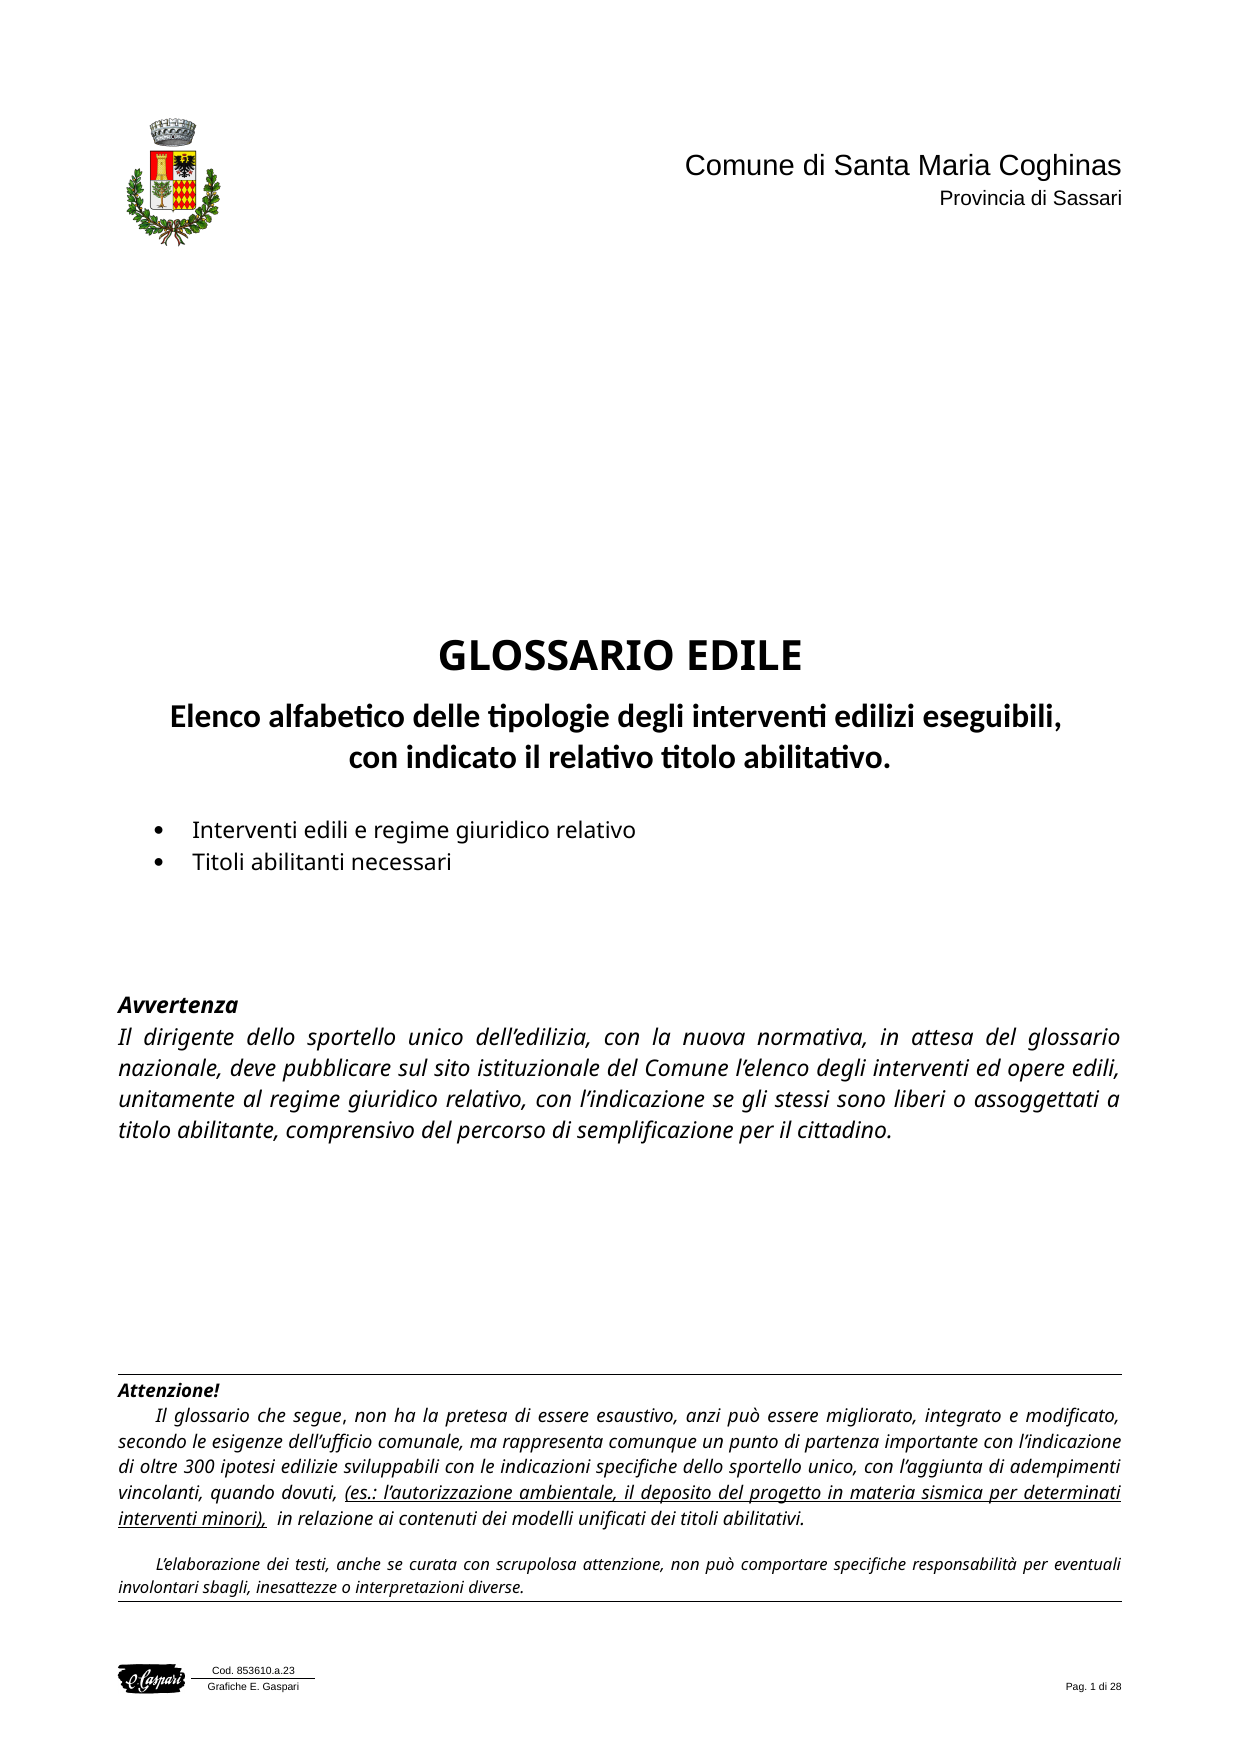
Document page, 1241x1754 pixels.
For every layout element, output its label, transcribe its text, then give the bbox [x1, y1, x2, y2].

text Provincia di Sassari [224, 186, 1122, 210]
picture [117, 1663, 185, 1694]
text Avvertenza [118, 989, 1122, 1021]
text Attenzione! [118, 1375, 1122, 1403]
text Il glossario che segue, non ha la pretesa di essere esaustivo, anzi può essere migliorato, integrato e modificato, secondo le esigenze dell’ufficio comunale, ma rappresenta comunque un punto di partenza importante con l’indicazione di oltre 300 ipotesi edilizie sviluppabili con le indicazioni specifiche dello sportello unico, con l’aggiunta di adempimenti vincolanti, quando dovuti, (es.: l’autorizzazione ambientale, il deposito del progetto in materia sismica per determinati interventi minori), in relazione ai contenuti dei modelli unificati dei titoli abilitativi. [118, 1403, 1122, 1530]
text Il dirigente dello sportello unico dell’edilizia, con la nuova normativa, in attesa del glossario nazionale, deve pubblicare sul sito istituzionale del Comune l’elenco degli interventi ed opere edili, unitamente al regime giuridico relativo, con l’indicazione se gli stessi sono liberi o assoggettati a titolo abilitante, comprensivo del percorso di semplificazione per il cittadino. [118, 1021, 1122, 1146]
list Interventi edili e regime giuridico relativo [154, 814, 1122, 846]
text Elenco alfabetico delle tipologie degli interventi edilizi eseguibili, con indicato il relativo titolo abilitativo. [118, 695, 1122, 777]
text L’elaborazione dei testi, anche se curata con scrupolosa attenzione, non può comportare specifiche responsabilità per eventuali involontari sbagli, inesattezze o interpretazioni diverse. [118, 1553, 1122, 1601]
text GLOSSARIO EDILE [118, 626, 1122, 683]
picture [122, 117, 224, 248]
list Titoli abilitanti necessari [154, 846, 1122, 877]
text Comune di Santa Maria Coghinas [224, 148, 1122, 181]
